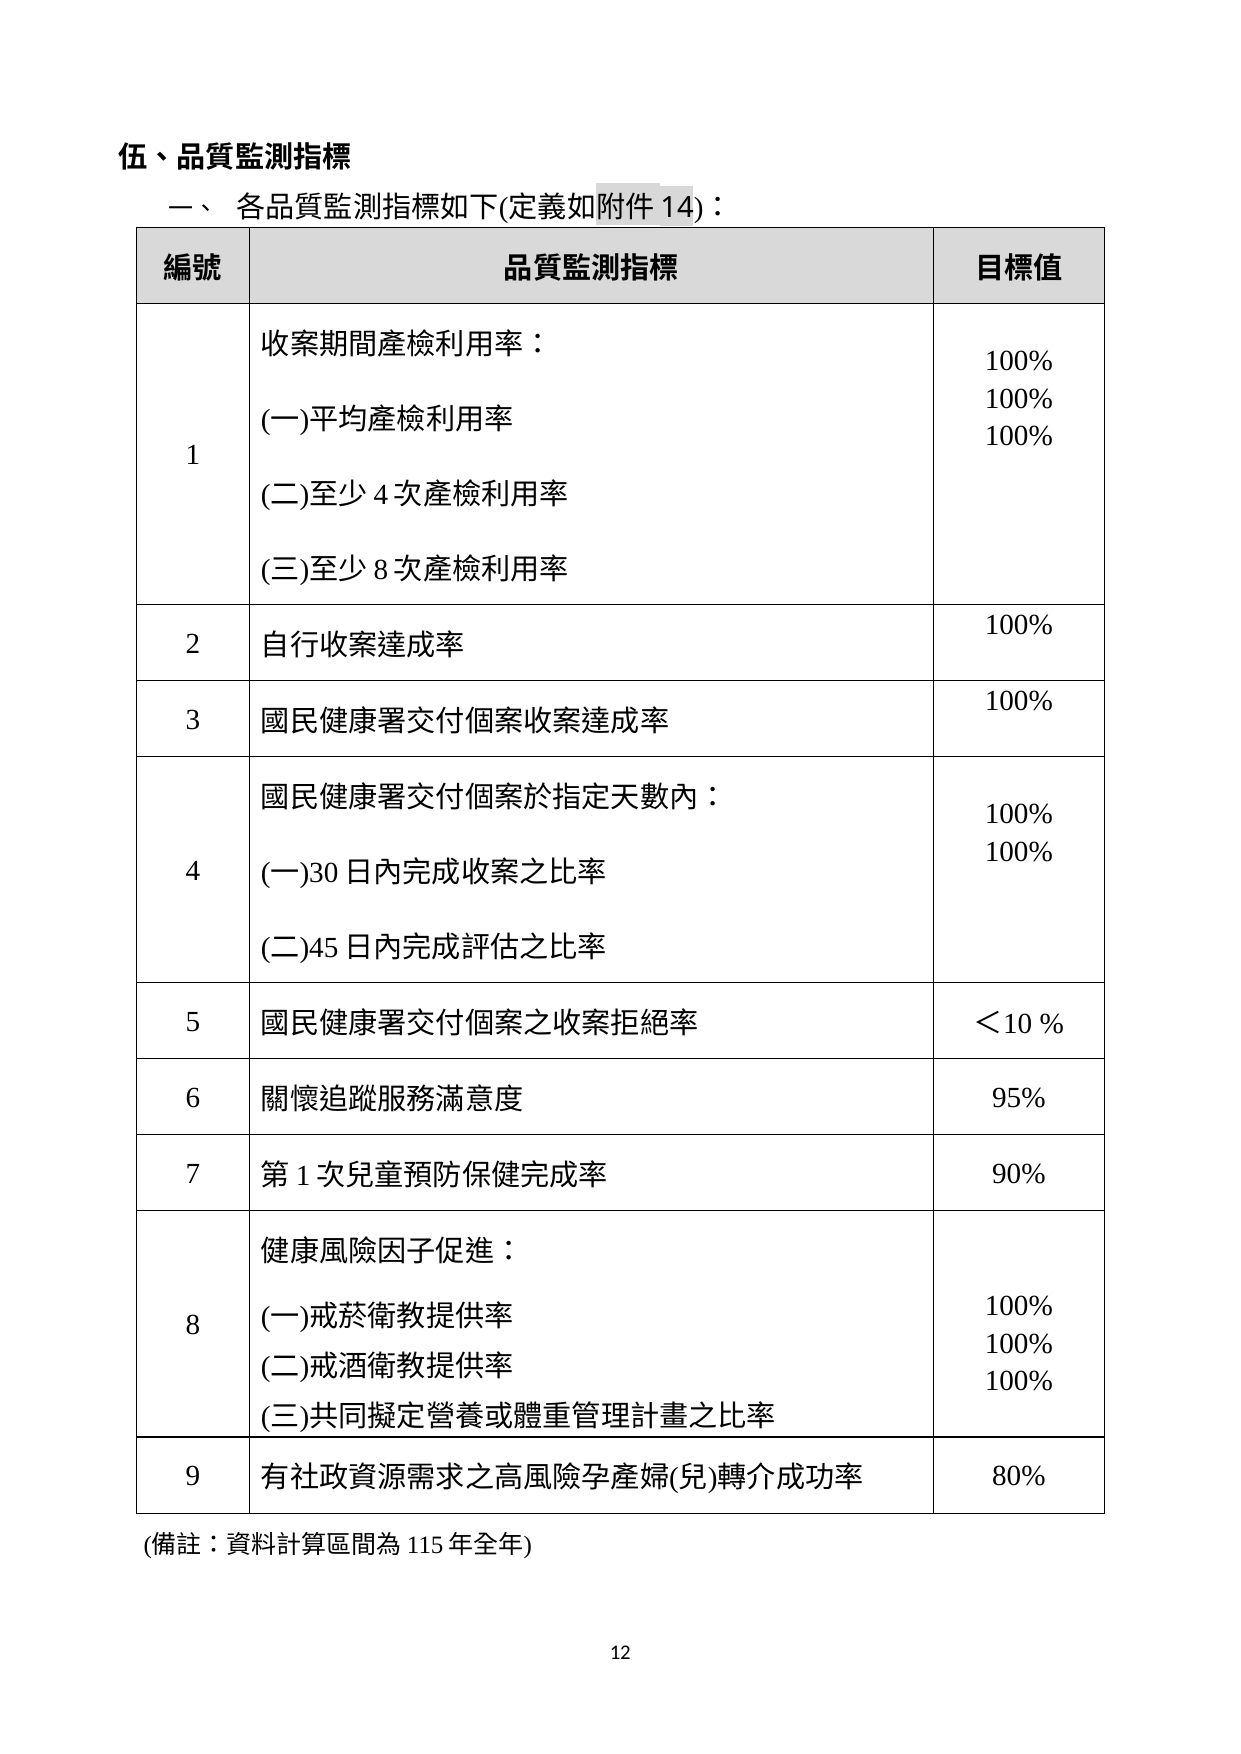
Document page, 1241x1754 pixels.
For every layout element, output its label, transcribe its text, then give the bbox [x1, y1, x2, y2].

table_header 目標值 [934, 228, 1104, 303]
table_cell 95% [934, 1059, 1104, 1134]
table_cell 7 [137, 1135, 249, 1210]
list 各品質監測指標如下(定義如附件14)： [168, 177, 1122, 227]
table_cell 6 [137, 1059, 249, 1134]
table_header 編號 [137, 228, 249, 303]
table_header 品質監測指標 [250, 228, 933, 303]
table_cell 自行收案達成率 [250, 605, 933, 680]
table_cell 8 [137, 1211, 249, 1436]
table_cell 國民健康署交付個案之收案拒絕率 [250, 983, 933, 1058]
table_cell 國民健康署交付個案於指定天數內： (一)30日內完成收案之比率 (二)45日內完成評估之比率 [250, 757, 933, 982]
table_cell 9 [137, 1438, 249, 1512]
table_cell 100% [934, 605, 1104, 680]
table_cell 100% 100% 100% [934, 304, 1104, 604]
table_cell 關懷追蹤服務滿意度 [250, 1059, 933, 1134]
table_cell 3 [137, 681, 249, 756]
subtitle 品質監測指標 [118, 127, 1122, 177]
table_cell 健康風險因子促進： (一)戒菸衛教提供率 (二)戒酒衛教提供率 (三)共同擬定營養或體重管理計畫之比率 [250, 1211, 933, 1436]
table_cell 80% [934, 1438, 1104, 1512]
table_cell 第1次兒童預防保健完成率 [250, 1135, 933, 1210]
table_cell 100% 100% 100% [934, 1211, 1104, 1436]
table_cell 1 [137, 304, 249, 604]
table_cell 4 [137, 757, 249, 982]
table_cell 5 [137, 983, 249, 1058]
table_cell ＜10 % [934, 983, 1104, 1058]
table_cell 100% 100% [934, 757, 1104, 982]
table_cell 2 [137, 605, 249, 680]
table_cell 90% [934, 1135, 1104, 1210]
text (備註：資料計算區間為115年全年) [118, 1513, 1122, 1563]
table_cell 收案期間產檢利用率： (一)平均產檢利用率 (二)至少4次產檢利用率 (三)至少8次產檢利用率 [250, 304, 933, 604]
table_cell 國民健康署交付個案收案達成率 [250, 681, 933, 756]
table_cell 100% [934, 681, 1104, 756]
table_cell 有社政資源需求之高風險孕產婦(兒)轉介成功率 [250, 1438, 933, 1512]
